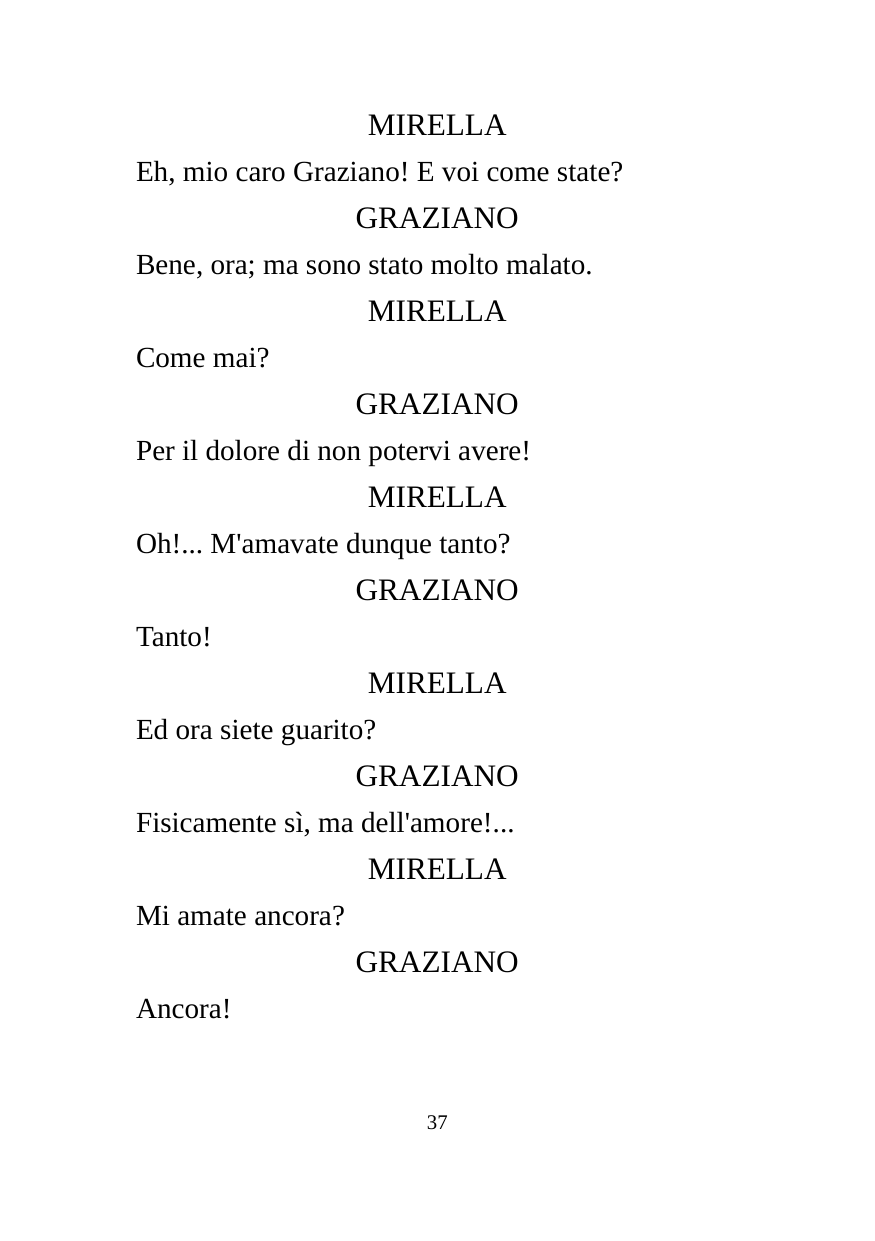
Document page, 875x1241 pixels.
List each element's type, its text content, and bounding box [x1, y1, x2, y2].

text MIRELLA [106, 664, 768, 700]
text Ed ora siete guarito? [106, 712, 768, 746]
text Tanto! [106, 619, 768, 653]
text Fisicamente sì, ma dell'amore!... [106, 805, 768, 839]
text GRAZIANO [106, 757, 768, 793]
text Per il dolore di non potervi avere! [106, 433, 768, 467]
text Mi amate ancora? [106, 898, 768, 932]
text GRAZIANO [106, 385, 768, 421]
text GRAZIANO [106, 199, 768, 235]
text GRAZIANO [106, 571, 768, 607]
text Eh, mio caro Graziano! E voi come state? [106, 154, 768, 187]
text MIRELLA [106, 850, 768, 886]
text Come mai? [106, 340, 768, 373]
text MIRELLA [106, 478, 768, 514]
text Bene, ora; ma sono stato molto malato. [106, 247, 768, 281]
text Ancora! [106, 991, 768, 1025]
text MIRELLA [106, 292, 768, 328]
text MIRELLA [106, 106, 768, 142]
text Oh!... M'amavate dunque tanto? [106, 526, 768, 559]
text GRAZIANO [106, 943, 768, 979]
